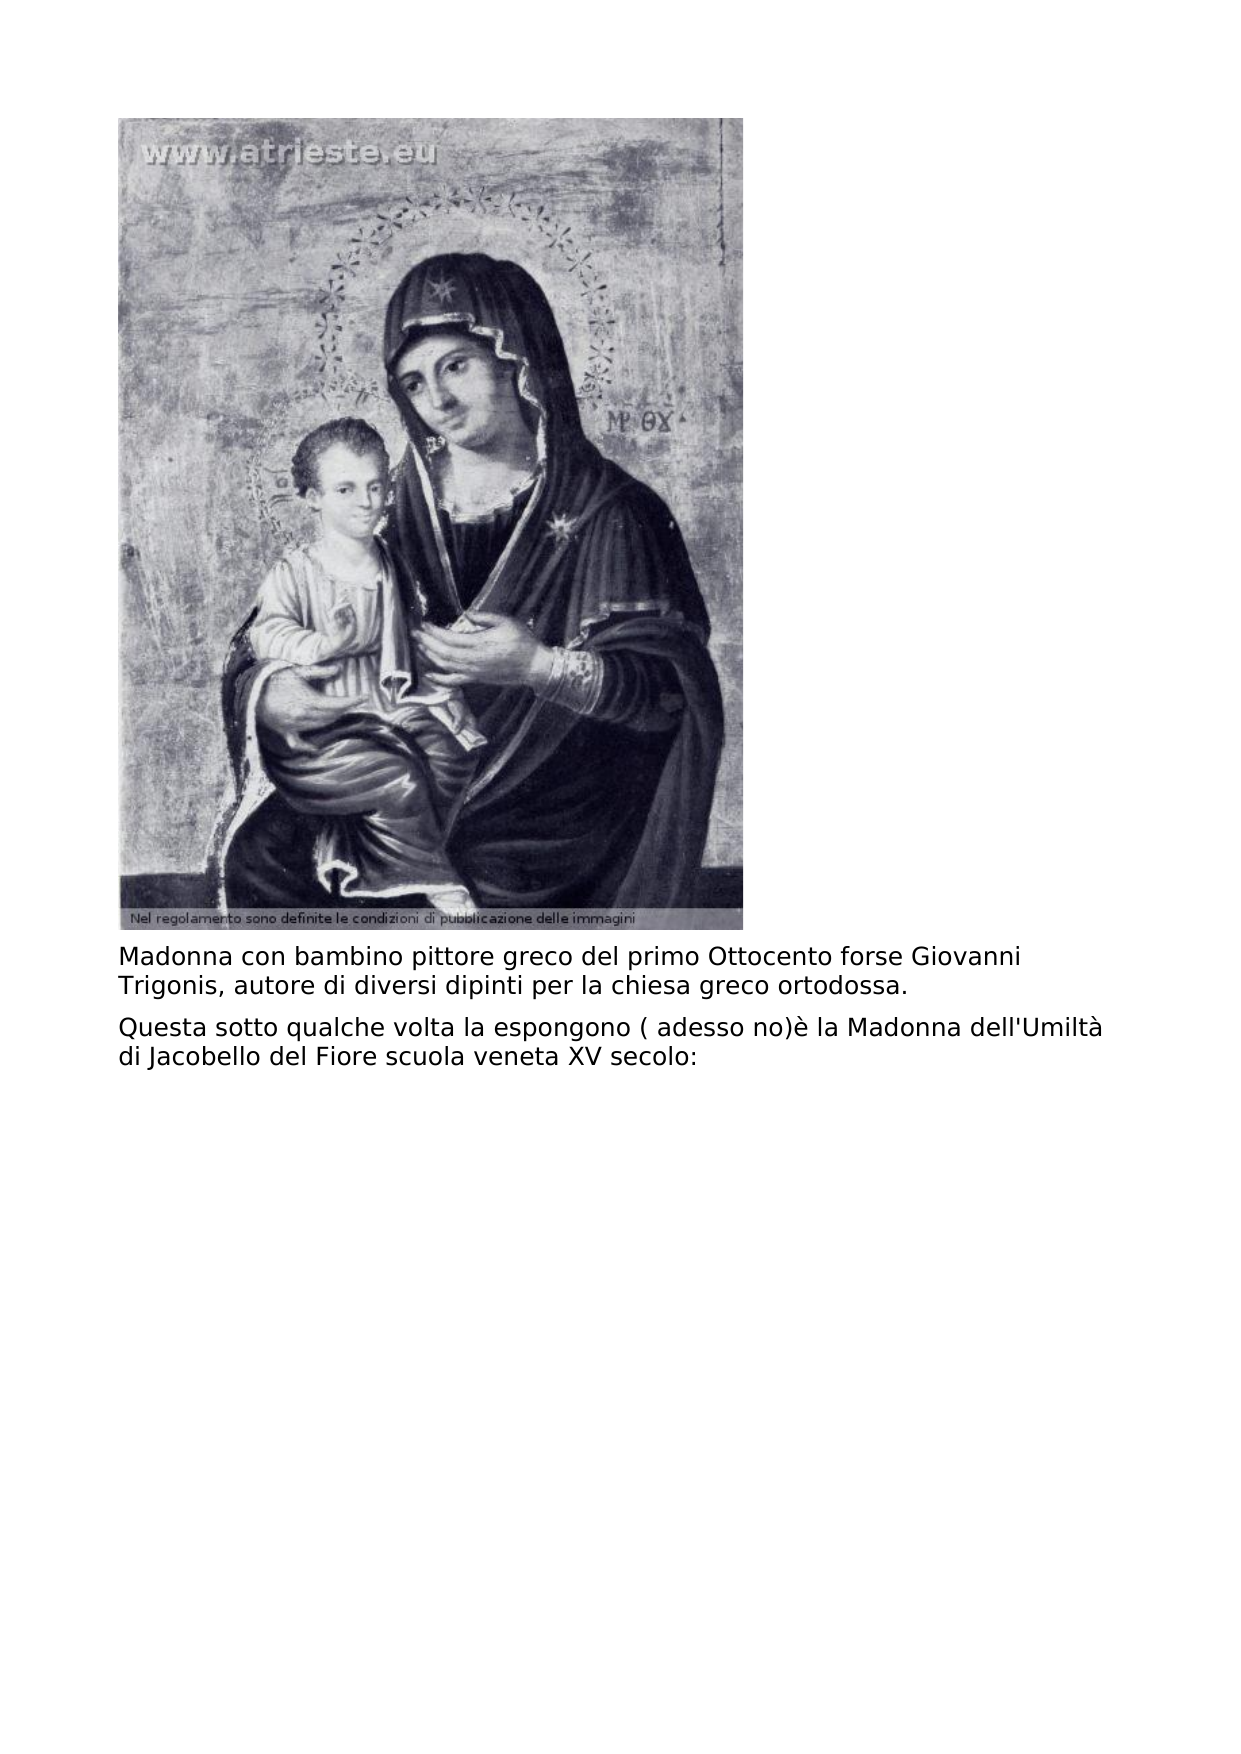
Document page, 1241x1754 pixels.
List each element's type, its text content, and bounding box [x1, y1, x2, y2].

text Questa sotto qualche volta la espongono ( adesso no)è la Madonna dell'Umiltà di Jacobello del Fiore scuola veneta XV secolo: [118, 1013, 1122, 1071]
picture [118, 118, 744, 930]
text Madonna con bambino pittore greco del primo Ottocento forse Giovanni Trigonis, autore di diversi dipinti per la chiesa greco ortodossa. [118, 942, 1122, 1000]
